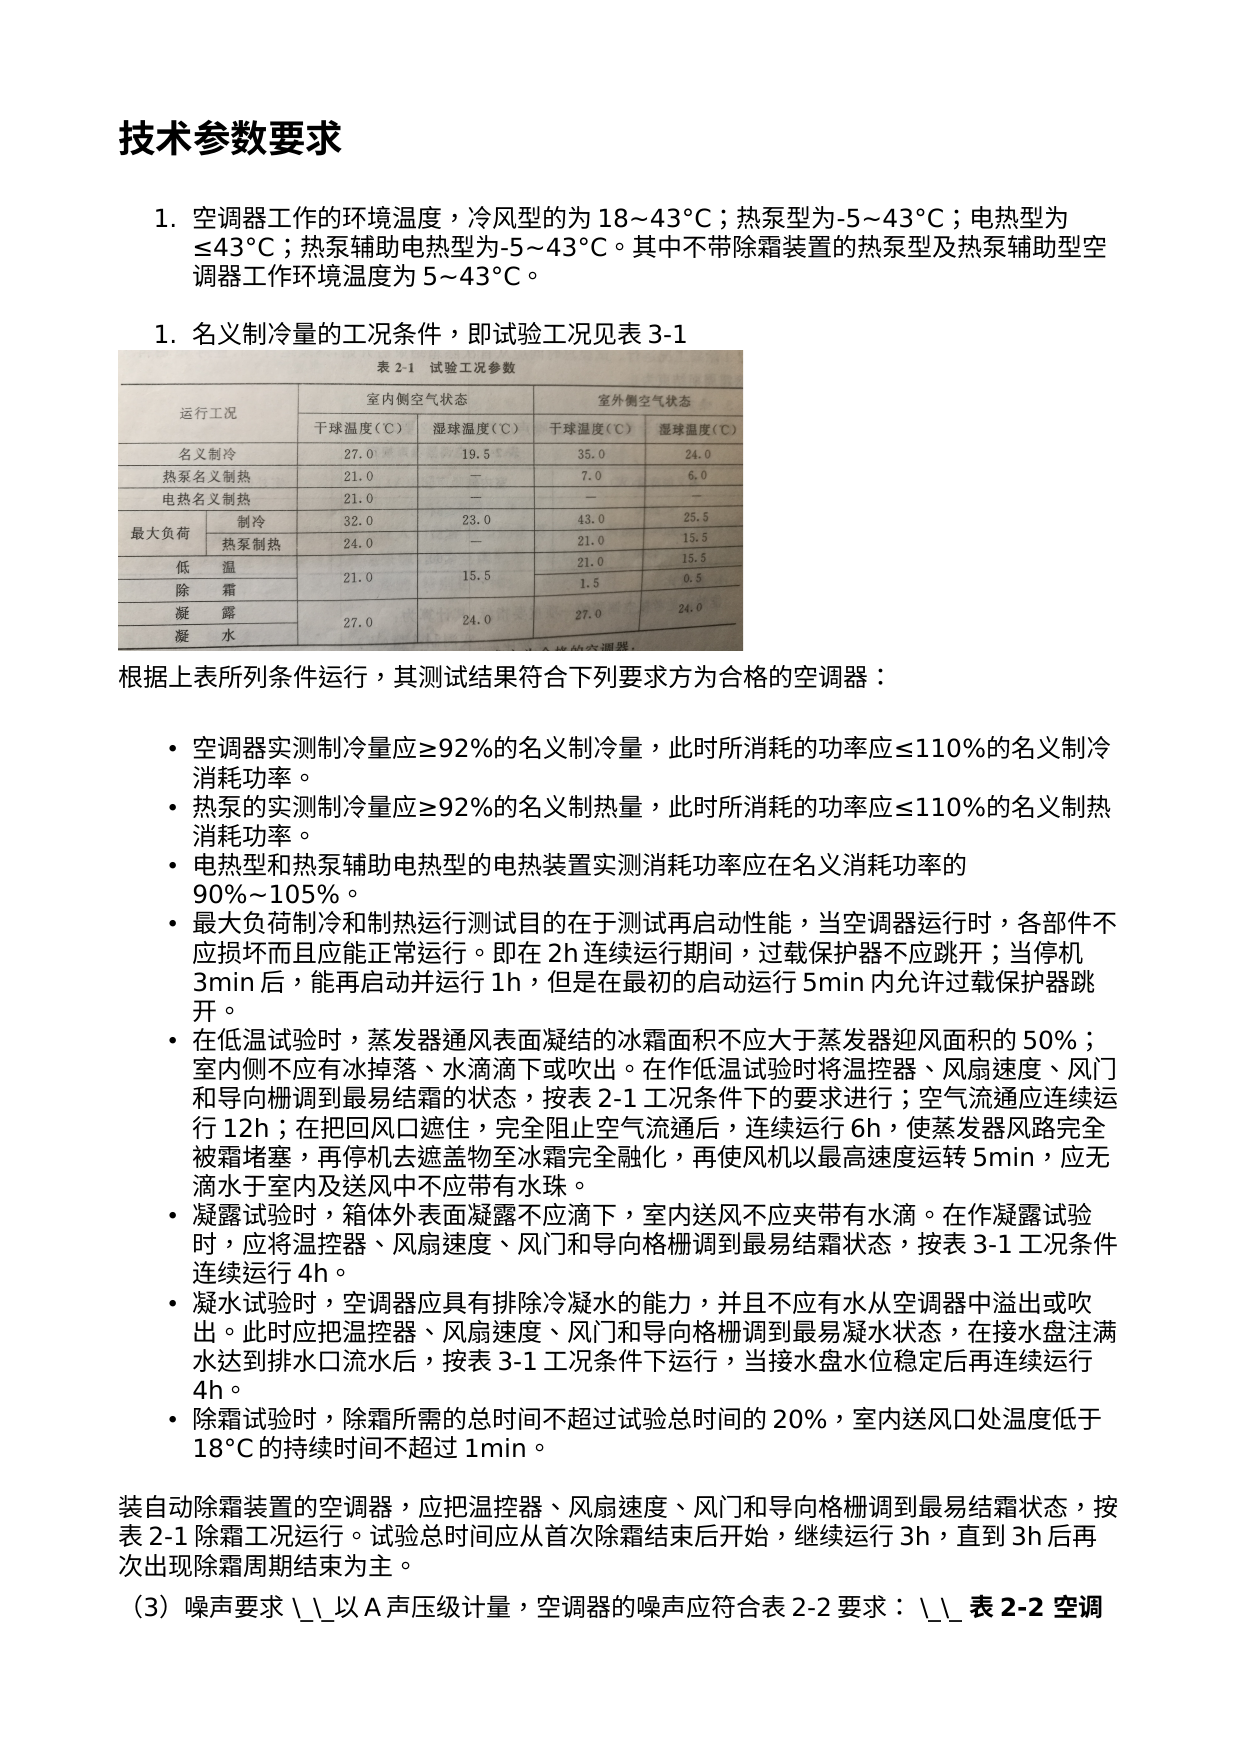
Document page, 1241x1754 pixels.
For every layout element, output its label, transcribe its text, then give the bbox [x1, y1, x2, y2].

subtitle 技术参数要求 [118, 118, 1122, 162]
list 空调器工作的环境温度，冷风型的为18~43°C；热泵型为-5~43°C；电热型为≤43°C；热泵辅助电热型为-5~43°C。其中不带除霜装置的热泵型及热泵辅助型空调器工作环境温度为5~43°C。 [177, 204, 1122, 291]
picture [118, 350, 744, 651]
list 凝水试验时，空调器应具有排除冷凝水的能力，并且不应有水从空调器中溢出或吹出。此时应把温控器、风扇速度、风门和导向格栅调到最易凝水状态，在接水盘注满水达到排水口流水后，按表3-1工况条件下运行，当接水盘水位稳定后再连续运行4h。 [177, 1289, 1122, 1406]
list 除霜试验时，除霜所需的总时间不超过试验总时间的20%，室内送风口处温度低于18°C的持续时间不超过1min。 [177, 1406, 1122, 1464]
list 电热型和热泵辅助电热型的电热装置实测消耗功率应在名义消耗功率的90%~105%。 [177, 851, 1122, 910]
text 装自动除霜装置的空调器，应把温控器、风扇速度、风门和导向格栅调到最易结霜状态，按表2-1除霜工况运行。试验总时间应从首次除霜结束后开始，继续运行3h，直到3h后再次出现除霜周期结束为主。 [118, 1493, 1122, 1581]
text （3）噪声要求 \_\_以A声压级计量，空调器的噪声应符合表2-2要求： \_\_ 表2-2 空调 [118, 1593, 1122, 1622]
list 凝露试验时，箱体外表面凝露不应滴下，室内送风不应夹带有水滴。在作凝露试验时，应将温控器、风扇速度、风门和导向格栅调到最易结霜状态，按表3-1工况条件连续运行4h。 [177, 1201, 1122, 1289]
list 热泵的实测制冷量应≥92%的名义制热量，此时所消耗的功率应≤110%的名义制热消耗功率。 [177, 793, 1122, 851]
list 空调器实测制冷量应≥92%的名义制冷量，此时所消耗的功率应≤110%的名义制冷消耗功率。 [177, 735, 1122, 793]
list 最大负荷制冷和制热运行测试目的在于测试再启动性能，当空调器运行时，各部件不应损坏而且应能正常运行。即在2h连续运行期间，过载保护器不应跳开；当停机3min后，能再启动并运行1h，但是在最初的启动运行5min内允许过载保护器跳开。 [177, 910, 1122, 1026]
list 名义制冷量的工况条件，即试验工况见表3-1 [177, 321, 1122, 350]
text 根据上表所列条件运行，其测试结果符合下列要求方为合格的空调器： [118, 663, 1122, 693]
list 在低温试验时，蒸发器通风表面凝结的冰霜面积不应大于蒸发器迎风面积的50%；室内侧不应有冰掉落、水滴滴下或吹出。在作低温试验时将温控器、风扇速度、风门和导向栅调到最易结霜的状态，按表2-1工况条件下的要求进行；空气流通应连续运行12h；在把回风口遮住，完全阻止空气流通后，连续运行6h，使蒸发器风路完全被霜堵塞，再停机去遮盖物至冰霜完全融化，再使风机以最高速度运转5min，应无滴水于室内及送风中不应带有水珠。 [177, 1026, 1122, 1201]
